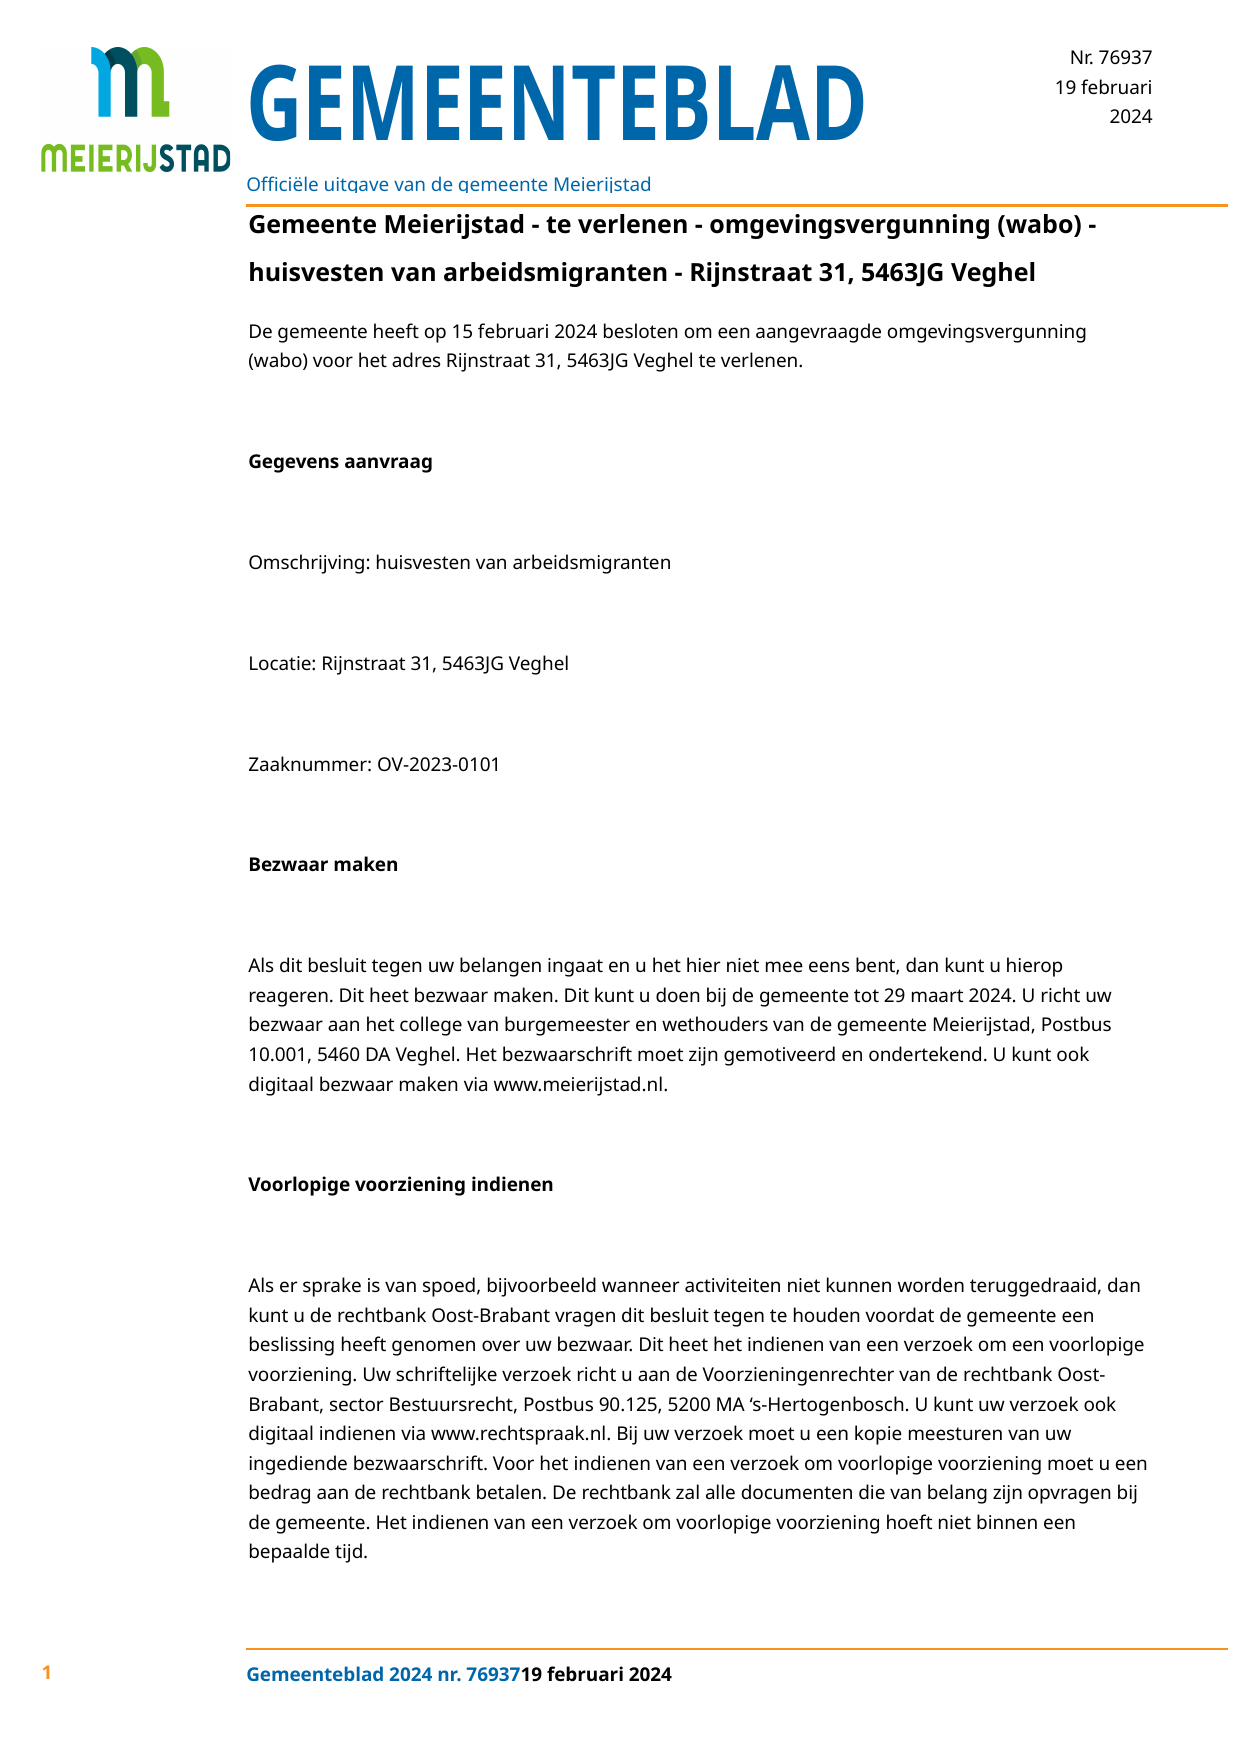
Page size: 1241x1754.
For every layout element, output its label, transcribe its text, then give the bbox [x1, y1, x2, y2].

text Als er sprake is van spoed, bijvoorbeeld wanneer activiteiten niet kunnen worden teruggedraaid, dan kunt u de rechtbank Oost-Brabant vragen dit besluit tegen te houden voordat de gemeente een beslissing heeft genomen over uw bezwaar. Dit heet het indienen van een verzoek om een voorlopige voorziening. Uw schriftelijke verzoek richt u aan de Voorzieningenrechter van de rechtbank Oost-Brabant, sector Bestuursrecht, Postbus 90.125, 5200 MA ‘s-Hertogenbosch. U kunt uw verzoek ook digitaal indienen via www.rechtspraak.nl. Bij uw verzoek moet u een kopie meesturen van uw ingediende bezwaarschrift. Voor het indienen van een verzoek om voorlopige voorziening moet u een bedrag aan de rechtbank betalen. De rechtbank zal alle documenten die van belang zijn opvragen bij de gemeente. Het indienen van een verzoek om voorlopige voorziening hoeft niet binnen een bepaalde tijd. [248, 1272, 1152, 1564]
text Locatie: Rijnstraat 31, 5463JG Veghel [248, 650, 1152, 676]
text Bezwaar maken [248, 852, 1152, 877]
text Als dit besluit tegen uw belangen ingaat en u het hier niet mee eens bent, dan kunt u hierop reageren. Dit heet bezwaar maken. Dit kunt u doen bij de gemeente tot 29 maart 2024. U richt uw bezwaar aan het college van burgemeester en wethouders van de gemeente Meierijstad, Postbus 10.001, 5460 DA Veghel. Het bezwaarschrift moet zijn gemotiveerd en ondertekend. U kunt ook digitaal bezwaar maken via www.meierijstad.nl. [248, 952, 1152, 1097]
text Omschrijving: huisvesten van arbeidsmigranten [248, 549, 1152, 575]
text Voorlopige voorziening indienen [248, 1172, 1152, 1197]
text Gemeente Meierijstad - te verlenen - omgevingsvergunning (wabo) - huisvesten van arbeidsmigranten - Rijnstraat 31, 5463JG Veghel [248, 207, 1152, 288]
text De gemeente heeft op 15 februari 2024 besloten om een aangevraagde omgevingsvergunning (wabo) voor het adres Rijnstraat 31, 5463JG Veghel te verlenen. [248, 318, 1152, 373]
text Gegevens aanvraag [248, 448, 1152, 474]
text Zaaknummer: OV-2023-0101 [248, 751, 1152, 777]
picture [41, 47, 231, 172]
